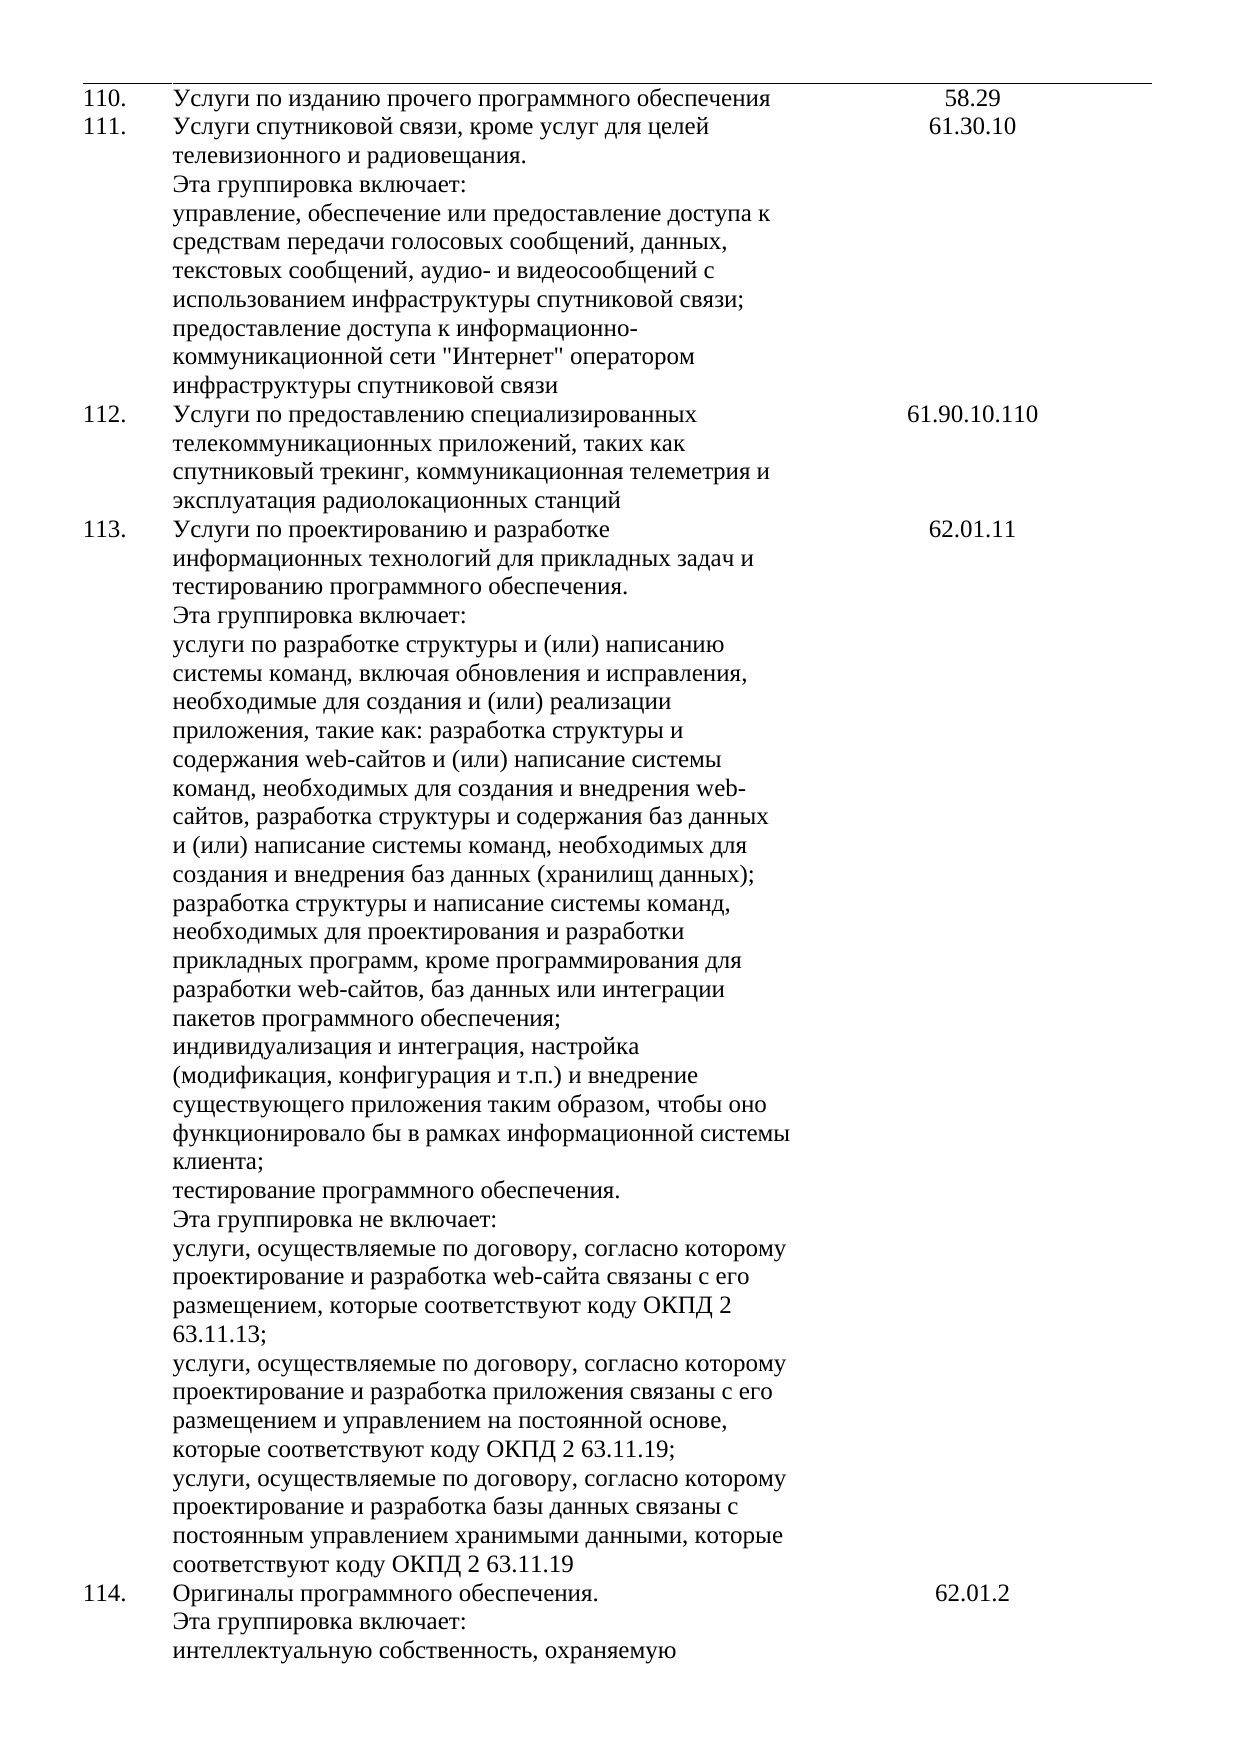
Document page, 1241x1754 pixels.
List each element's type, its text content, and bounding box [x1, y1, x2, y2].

table_cell 114. [83, 1578, 172, 1664]
table_cell Услуги спутниковой связи, кроме услуг для целей телевизионного и радиовещания. Эта группировка включает: управление, обеспечение или предоставление доступа к средствам передачи голосовых сообщений, данных, текстовых сообщений, аудио- и видеосообщений с использованием инфраструктуры спутниковой связи; предоставление доступа к информационно-коммуникационной сети "Интернет" оператором инфраструктуры спутниковой связи [173, 111, 793, 399]
table_cell 112. [83, 399, 172, 514]
table_cell 113. [83, 514, 172, 1578]
table_cell 61.30.10 [793, 111, 1152, 399]
table_cell 58.29 [793, 84, 1152, 111]
table_cell Услуги по предоставлению специализированных телекоммуникационных приложений, таких как спутниковый трекинг, коммуникационная телеметрия и эксплуатация радиолокационных станций [173, 399, 793, 514]
table_cell Услуги по проектированию и разработке информационных технологий для прикладных задач и тестированию программного обеспечения. Эта группировка включает: услуги по разработке структуры и (или) написанию системы команд, включая обновления и исправления, необходимые для создания и (или) реализации приложения, такие как: разработка структуры и содержания web-сайтов и (или) написание системы команд, необходимых для создания и внедрения web-сайтов, разработка структуры и содержания баз данных и (или) написание системы команд, необходимых для создания и внедрения баз данных (хранилищ данных); разработка структуры и написание системы команд, необходимых для проектирования и разработки прикладных программ, кроме программирования для разработки web-сайтов, баз данных или интеграции пакетов программного обеспечения; индивидуализация и интеграция, настройка (модификация, конфигурация и т.п.) и внедрение существующего приложения таким образом, чтобы оно функционировало бы в рамках информационной системы клиента; тестирование программного обеспечения. Эта группировка не включает: услуги, осуществляемые по договору, согласно которому проектирование и разработка web-сайта связаны с его размещением, которые соответствуют коду ОКПД 2 63.11.13; услуги, осуществляемые по договору, согласно которому проектирование и разработка приложения связаны с его размещением и управлением на постоянной основе, которые соответствуют коду ОКПД 2 63.11.19; услуги, осуществляемые по договору, согласно которому проектирование и разработка базы данных связаны с постоянным управлением хранимыми данными, которые соответствуют коду ОКПД 2 63.11.19 [173, 514, 793, 1578]
table_cell Оригиналы программного обеспечения. Эта группировка включает: интеллектуальную собственность, охраняемую [173, 1578, 793, 1664]
table_cell 62.01.11 [793, 514, 1152, 1578]
table_cell 62.01.2 [793, 1578, 1152, 1664]
table_cell 61.90.10.110 [793, 399, 1152, 514]
table_cell 111. [83, 111, 172, 399]
table_cell Услуги по изданию прочего программного обеспечения [173, 84, 793, 111]
table_cell 110. [83, 84, 172, 111]
